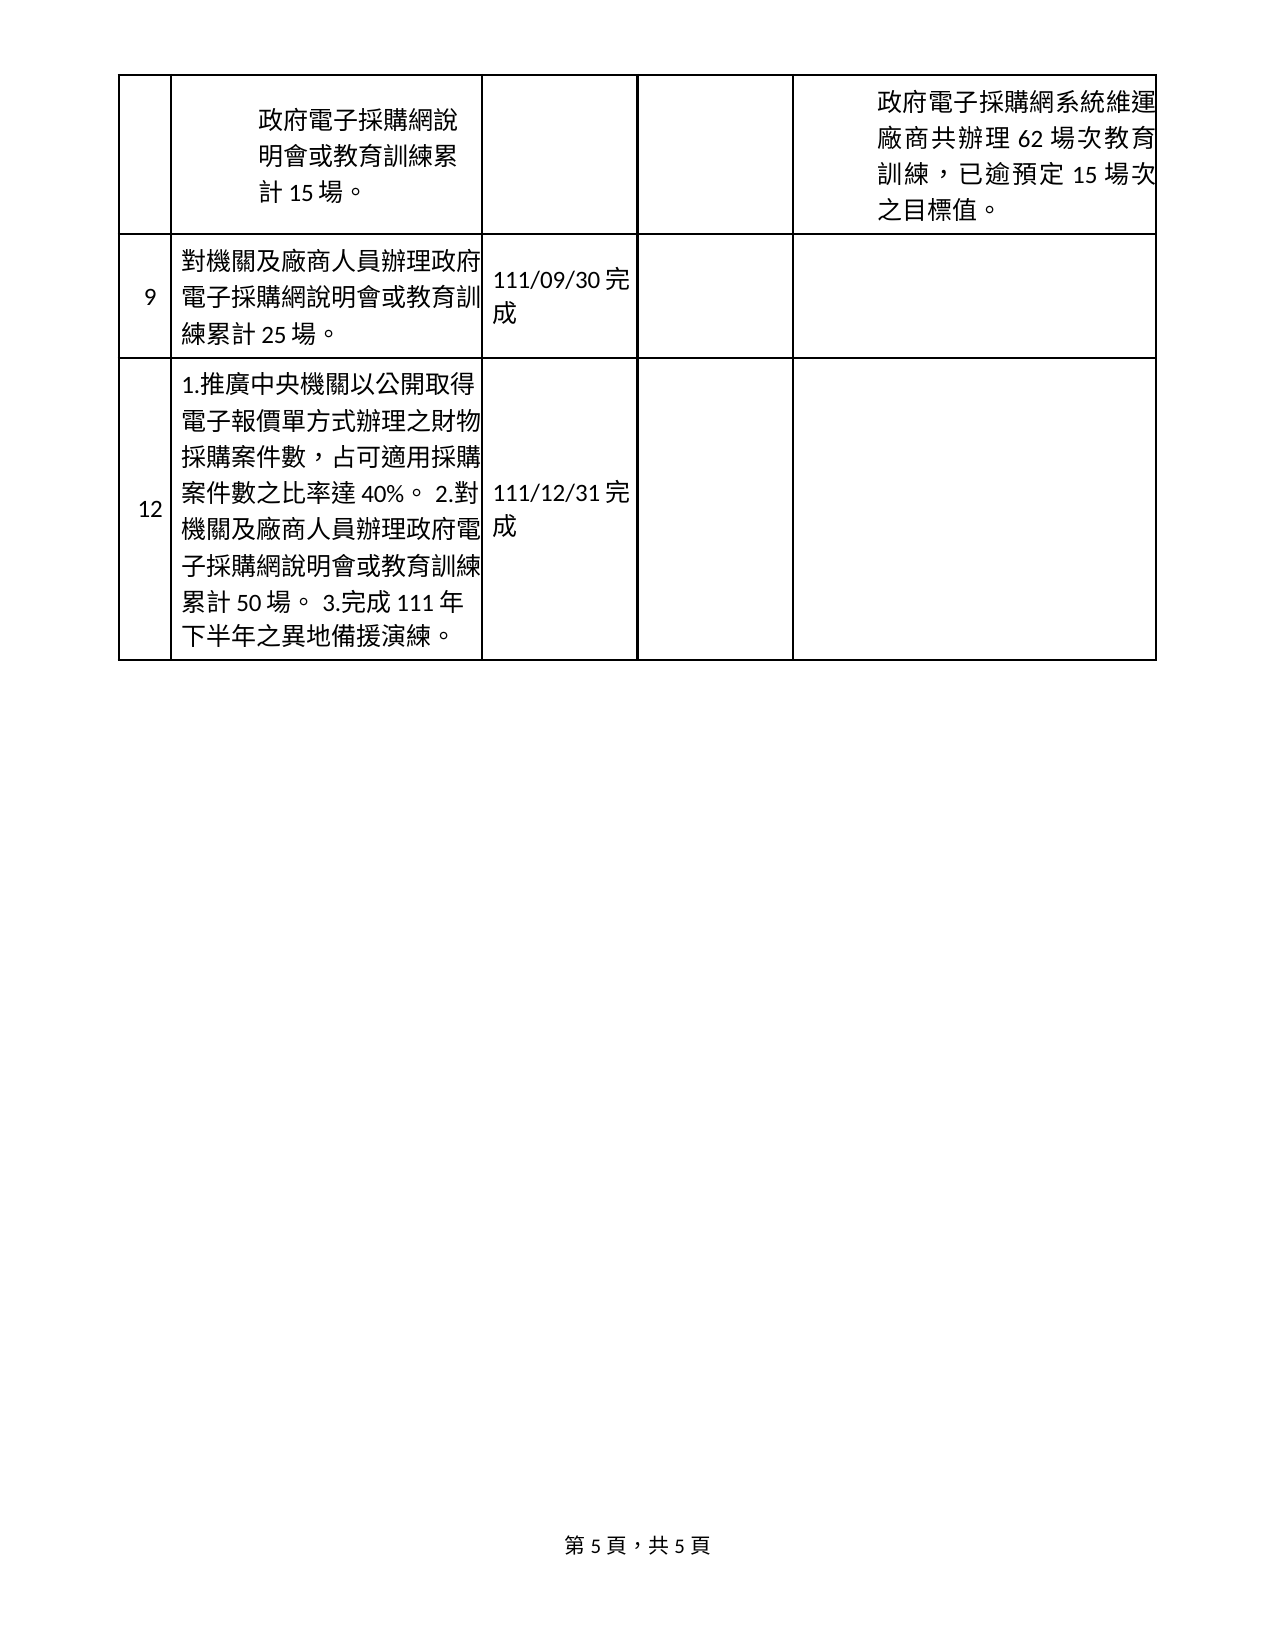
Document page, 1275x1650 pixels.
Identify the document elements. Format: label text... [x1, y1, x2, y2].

table_cell 完成111年上半年之異地備援演練。 對機關及廠商人員辦理政府電子採購網說明會或教育訓練累計15場。 [172, 76, 481, 233]
table_cell 政府電子採購網系統維運廠商共辦理62場次教育訓練，已逾預定15場次之目標值。 [794, 76, 1155, 233]
table_cell 111/12/31完成 [483, 359, 636, 659]
table_cell [794, 359, 1155, 659]
table_cell 9 [120, 235, 170, 357]
table_cell [639, 359, 792, 659]
table_cell 1.推廣中央機關以公開取得電子報價單方式辦理之財物採購案件數，占可適用採購案件數之比率達40%。 2.對機關及廠商人員辦理政府電子採購網說明會或教育訓練累計50場。 3.完成111年下半年之異地備援演練。 [172, 359, 481, 659]
table_cell 111/09/30完成 [483, 235, 636, 357]
table_cell 12 [120, 359, 170, 659]
table_cell [120, 76, 170, 233]
table_cell [639, 235, 792, 357]
table_cell 對機關及廠商人員辦理政府電子採購網說明會或教育訓練累計25場。 [172, 235, 481, 357]
table_cell [483, 76, 636, 233]
table_cell [794, 235, 1155, 357]
table_cell [639, 76, 792, 233]
